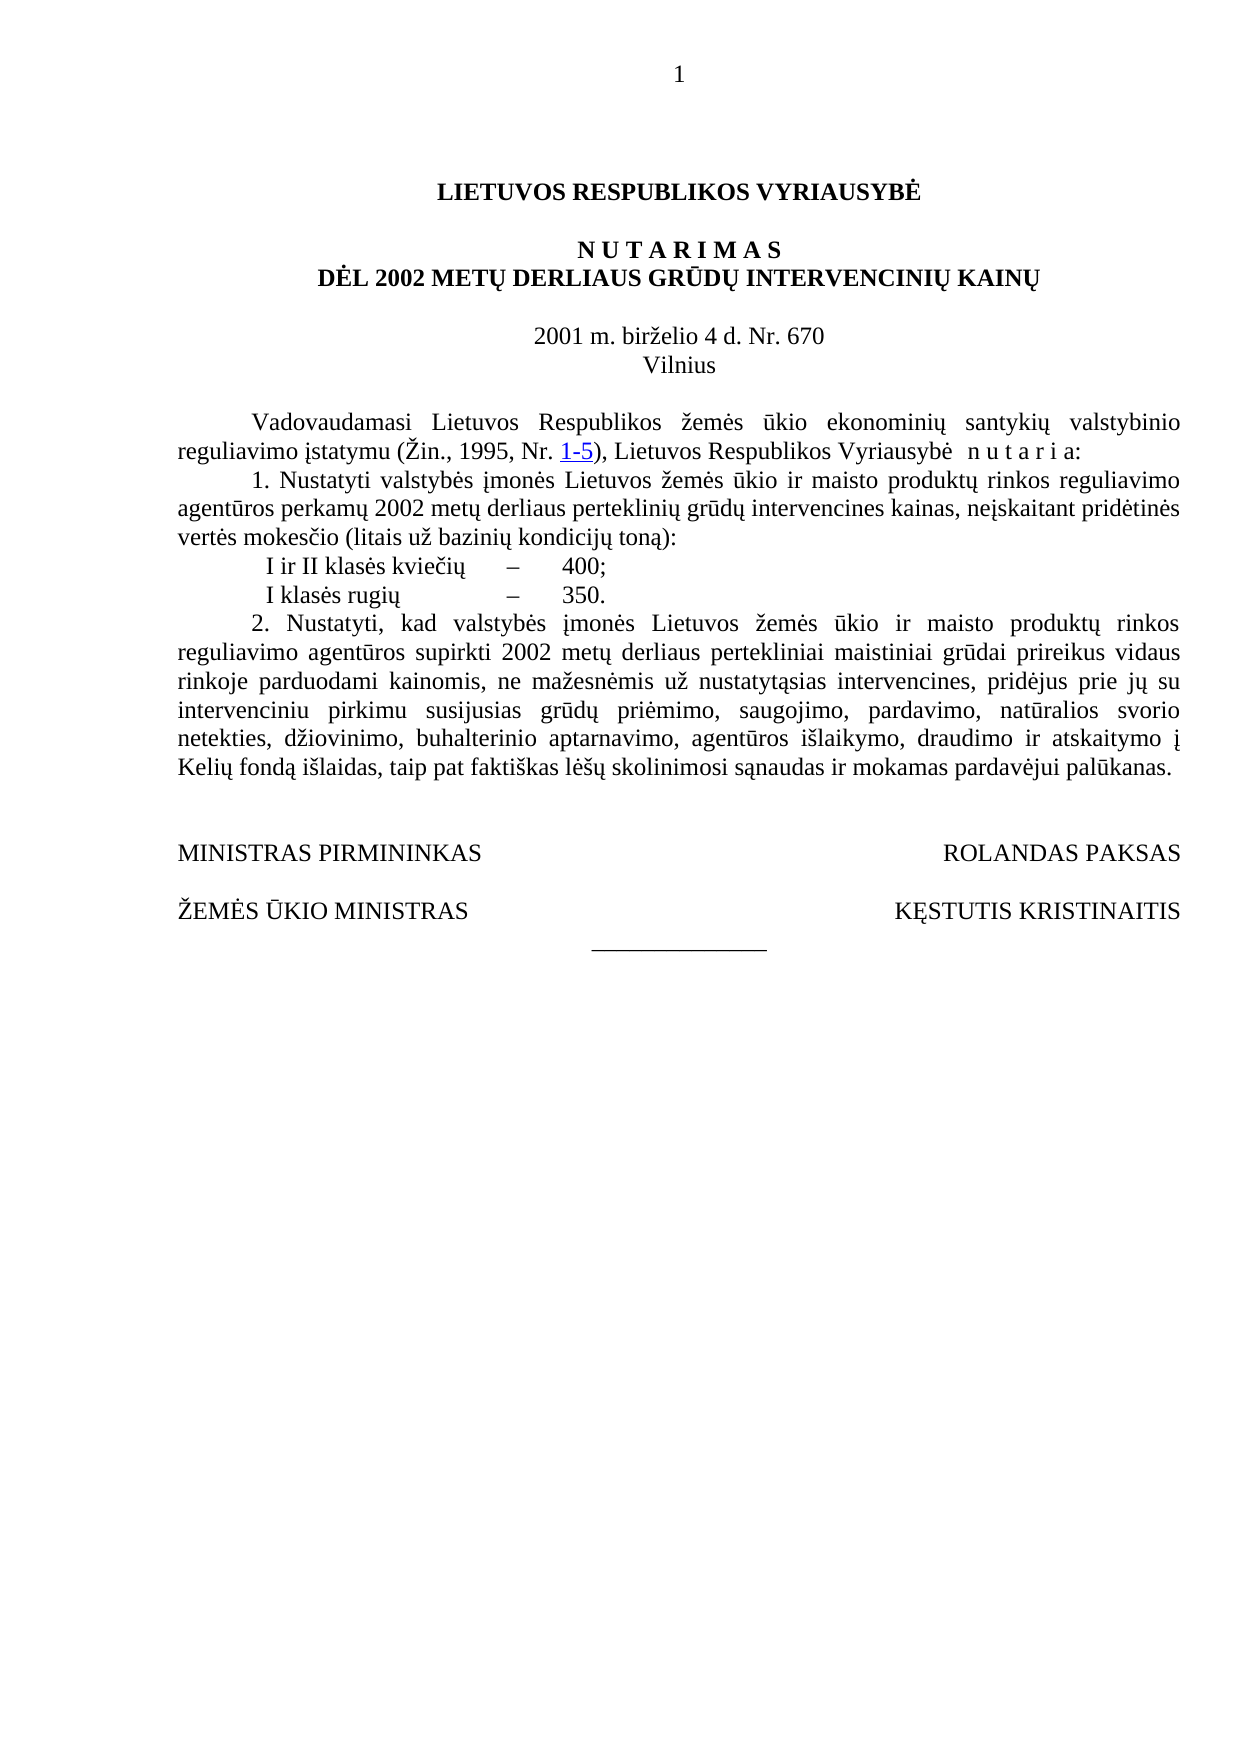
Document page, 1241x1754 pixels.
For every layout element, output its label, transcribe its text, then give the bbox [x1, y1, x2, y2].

text Vadovaudamasi Lietuvos Respublikos žemės ūkio ekonominių santykių valstybinio reguliavimo įstatymu (Žin., 1995, Nr. 1-5), Lietuvos Respublikos Vyriausybė nutaria: [177, 407, 1181, 465]
text 2001 m. birželio 4 d. Nr. 670 [177, 321, 1181, 350]
text Vilnius [177, 350, 1181, 378]
table_header 400; [551, 551, 1168, 580]
text MINISTRAS PIRMININKAS ROLANDAS PAKSAS [177, 838, 1181, 867]
text 1. Nustatyti valstybės įmonės Lietuvos žemės ūkio ir maisto produktų rinkos reguliavimo agentūros perkamų 2002 metų derliaus perteklinių grūdų intervencines kainas, neįskaitant pridėtinės vertės mokesčio (litais už bazinių kondicijų toną): [177, 465, 1181, 551]
table_header I ir II klasės kviečių [189, 551, 495, 580]
text ŽEMĖS ŪKIO MINISTRAS KĘSTUTIS KRISTINAITIS [177, 896, 1181, 925]
table_cell 350. [551, 580, 1168, 608]
text N U T A R I M A S [177, 235, 1181, 263]
table_header – [495, 551, 551, 580]
table_cell I klasės rugių [189, 580, 495, 608]
text LIETUVOS RESPUBLIKOS VYRIAUSYBĖ [177, 177, 1181, 206]
text ______________ [177, 925, 1181, 953]
text 2. Nustatyti, kad valstybės įmonės Lietuvos žemės ūkio ir maisto produktų rinkos reguliavimo agentūros supirkti 2002 metų derliaus pertekliniai maistiniai grūdai prireikus vidaus rinkoje parduodami kainomis, ne mažesnėmis už nustatytąsias intervencines, pridėjus prie jų su intervenciniu pirkimu susijusias grūdų priėmimo, saugojimo, pardavimo, natūralios svorio netekties, džiovinimo, buhalterinio aptarnavimo, agentūros išlaikymo, draudimo ir atskaitymo į Kelių fondą išlaidas, taip pat faktiškas lėšų skolinimosi sąnaudas ir mokamas pardavėjui palūkanas. [177, 608, 1181, 781]
table_cell – [495, 580, 551, 608]
text DĖL 2002 METŲ DERLIAUS GRŪDŲ INTERVENCINIŲ KAINŲ [177, 263, 1181, 292]
